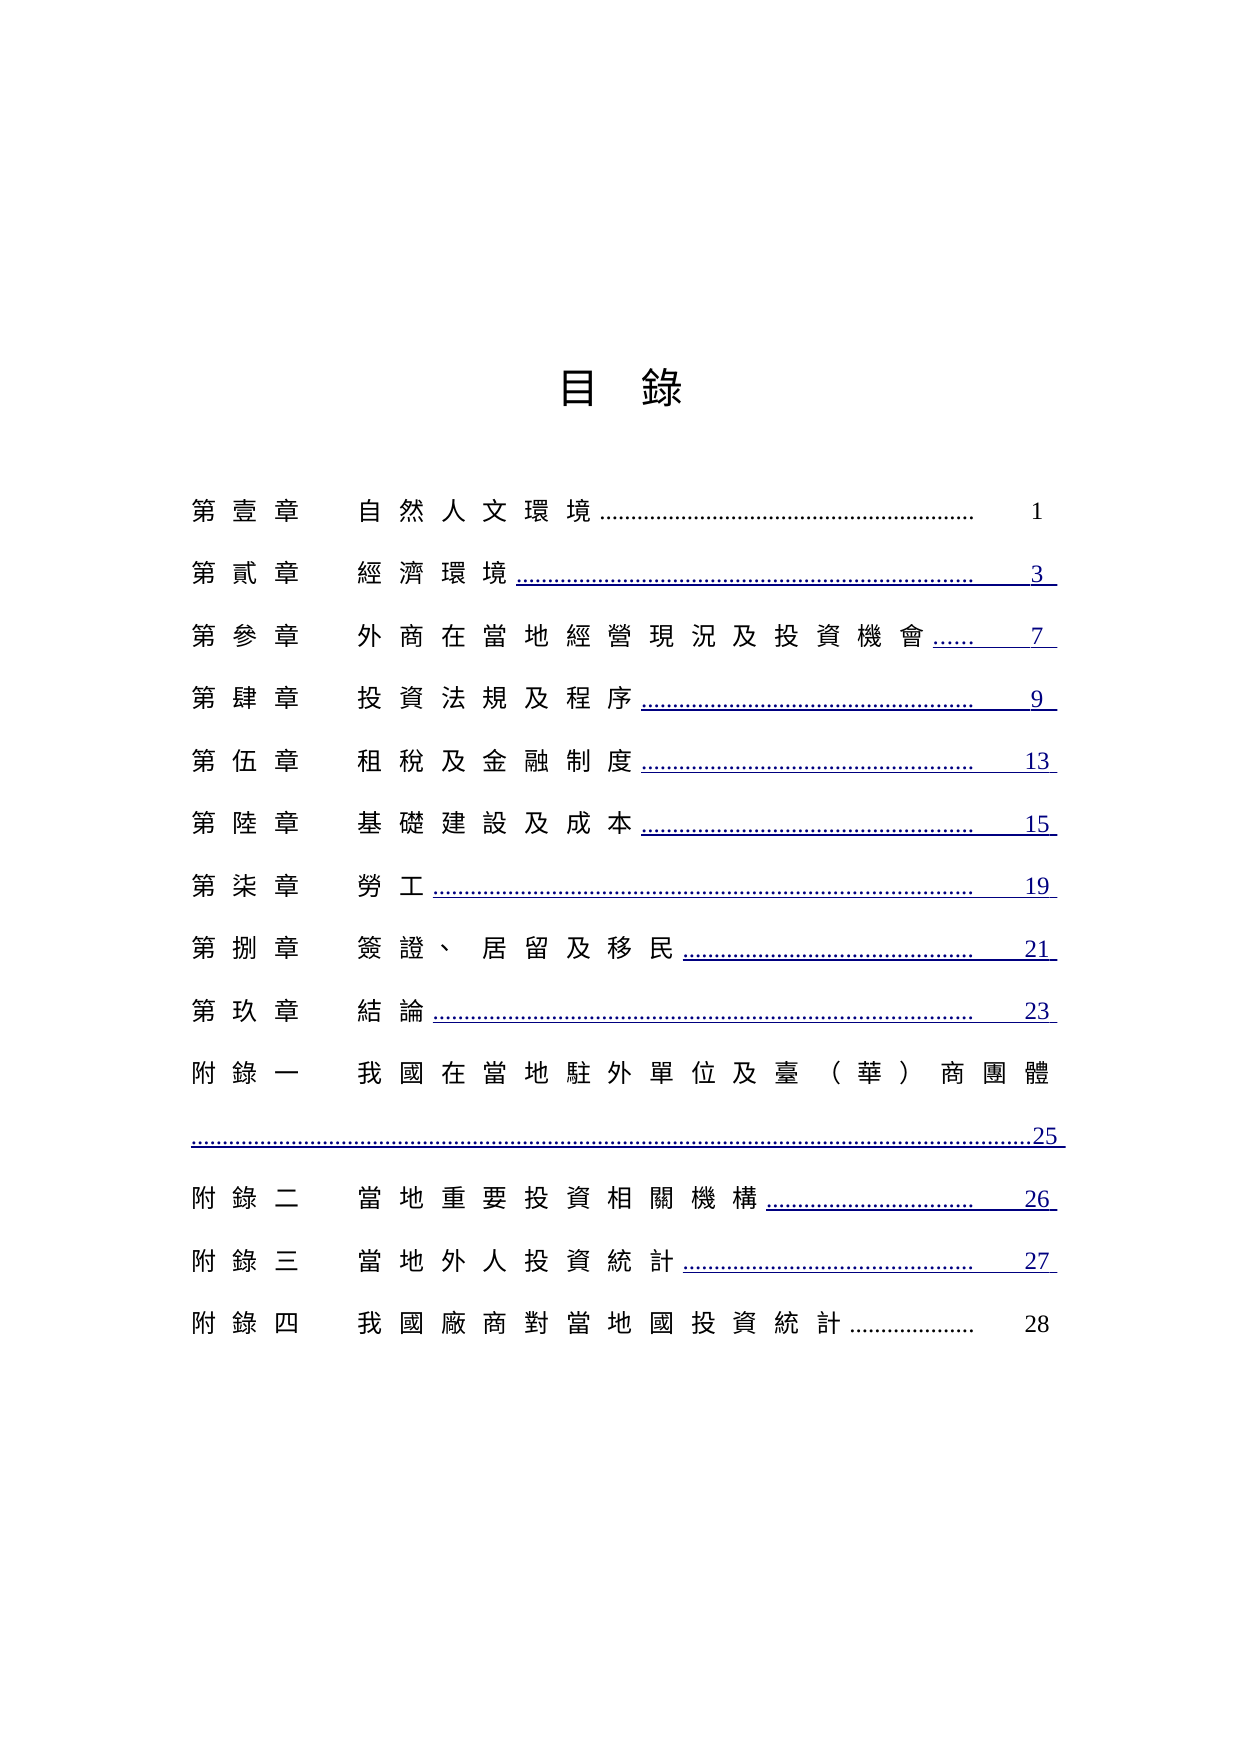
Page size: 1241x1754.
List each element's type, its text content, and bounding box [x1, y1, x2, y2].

text 第柒章 勞工 19 [183, 844, 1058, 906]
text 第陸章 基礎建設及成本 15 [183, 781, 1058, 844]
text 第玖章 結論 23 [183, 969, 1058, 1031]
text 第貳章 經濟環境 3 [183, 531, 1058, 594]
text 第肆章 投資法規及程序 9 [183, 656, 1058, 719]
text 第捌章 簽證、居留及移民 21 [183, 906, 1058, 969]
text 第伍章 租稅及金融制度 13 [183, 719, 1058, 781]
text 附錄三 當地外人投資統計 27 [183, 1219, 1058, 1281]
text 第壹章 自然人文環境 1 [183, 469, 1058, 531]
text 附錄四 我國廠商對當地國投資統計 28 [183, 1281, 1058, 1344]
text 目 錄 [183, 344, 1058, 406]
text 附錄一 我國在當地駐外單位及臺（華）商團體 25 [183, 1031, 1058, 1156]
text 第參章 外商在當地經營現況及投資機會 7 [183, 594, 1058, 656]
text 附錄二 當地重要投資相關機構 26 [183, 1156, 1058, 1219]
